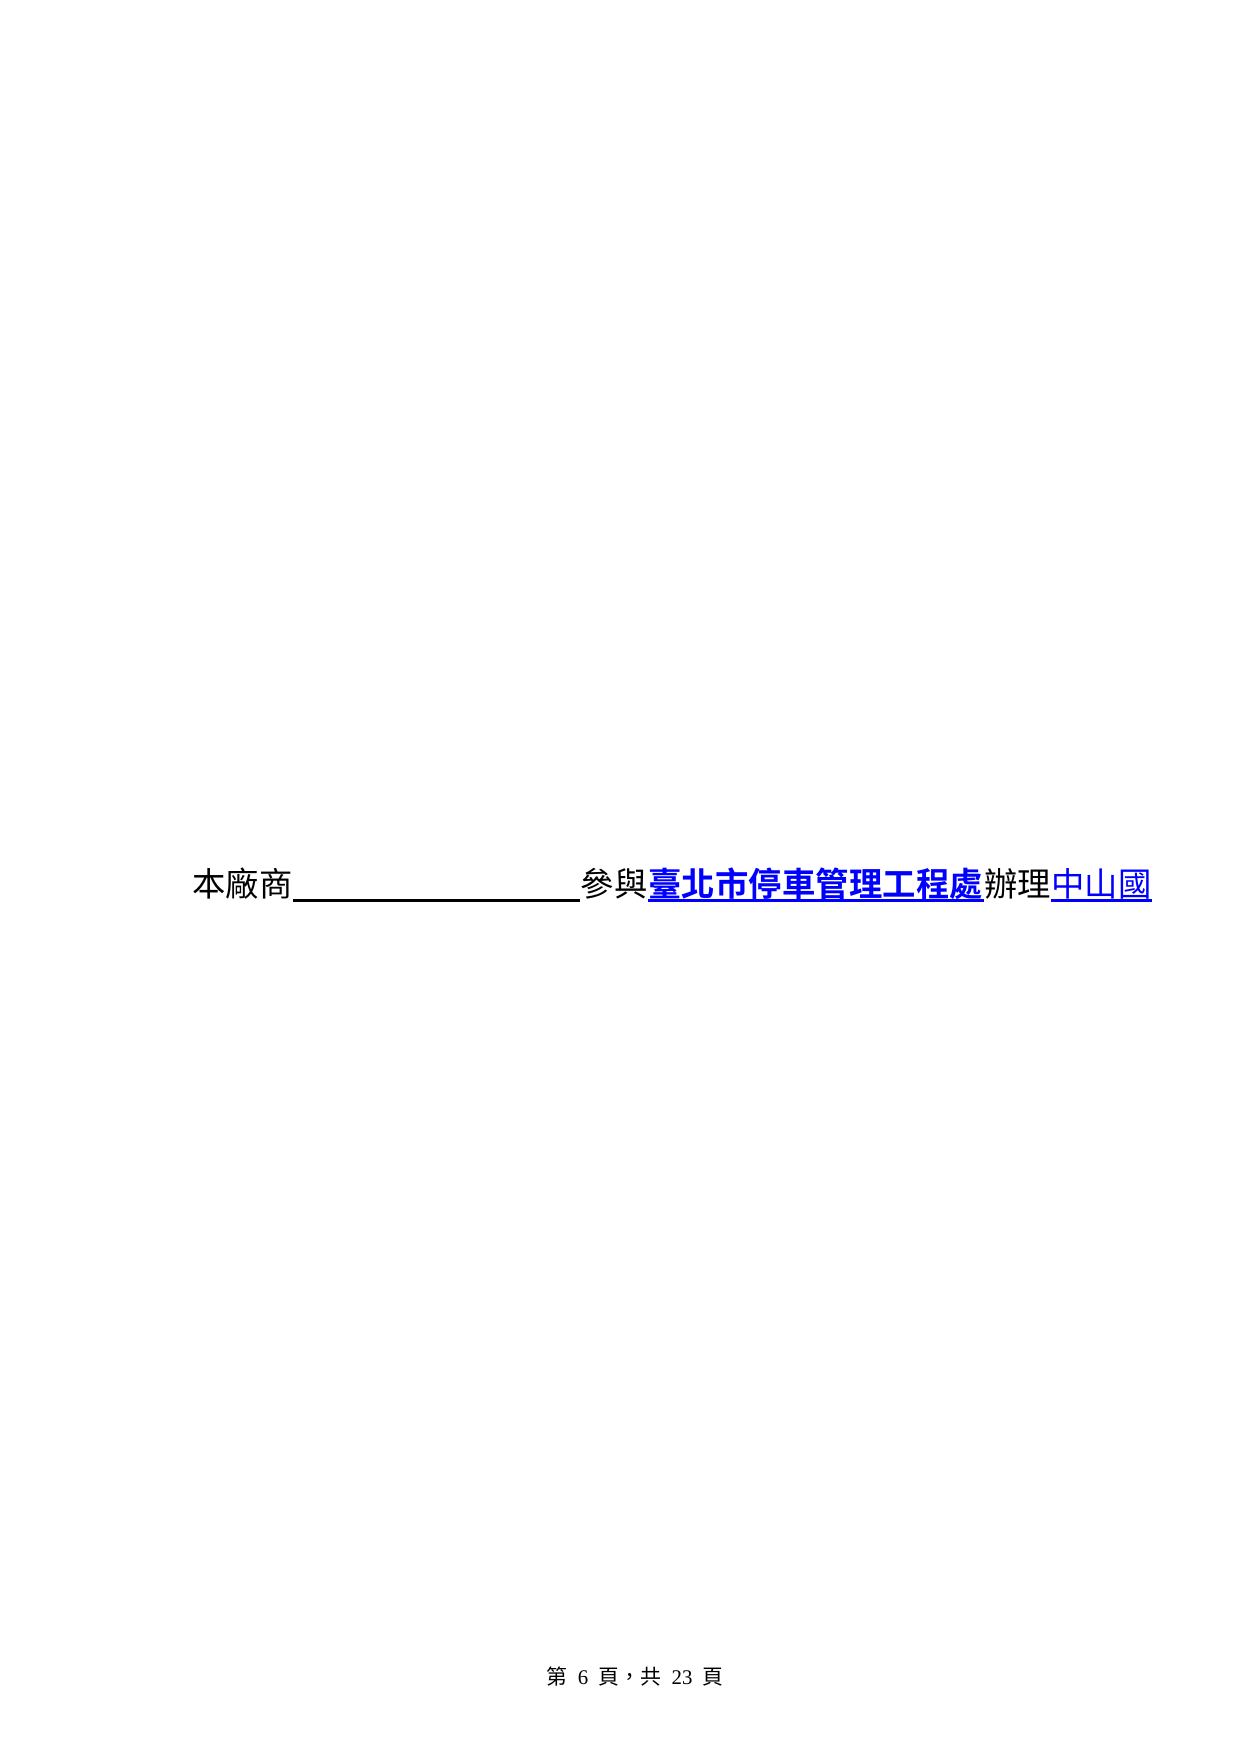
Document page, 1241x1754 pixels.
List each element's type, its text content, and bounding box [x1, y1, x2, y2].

text 本廠商 參與臺北市停車管理工程處辦理中山國 [118, 841, 1152, 903]
